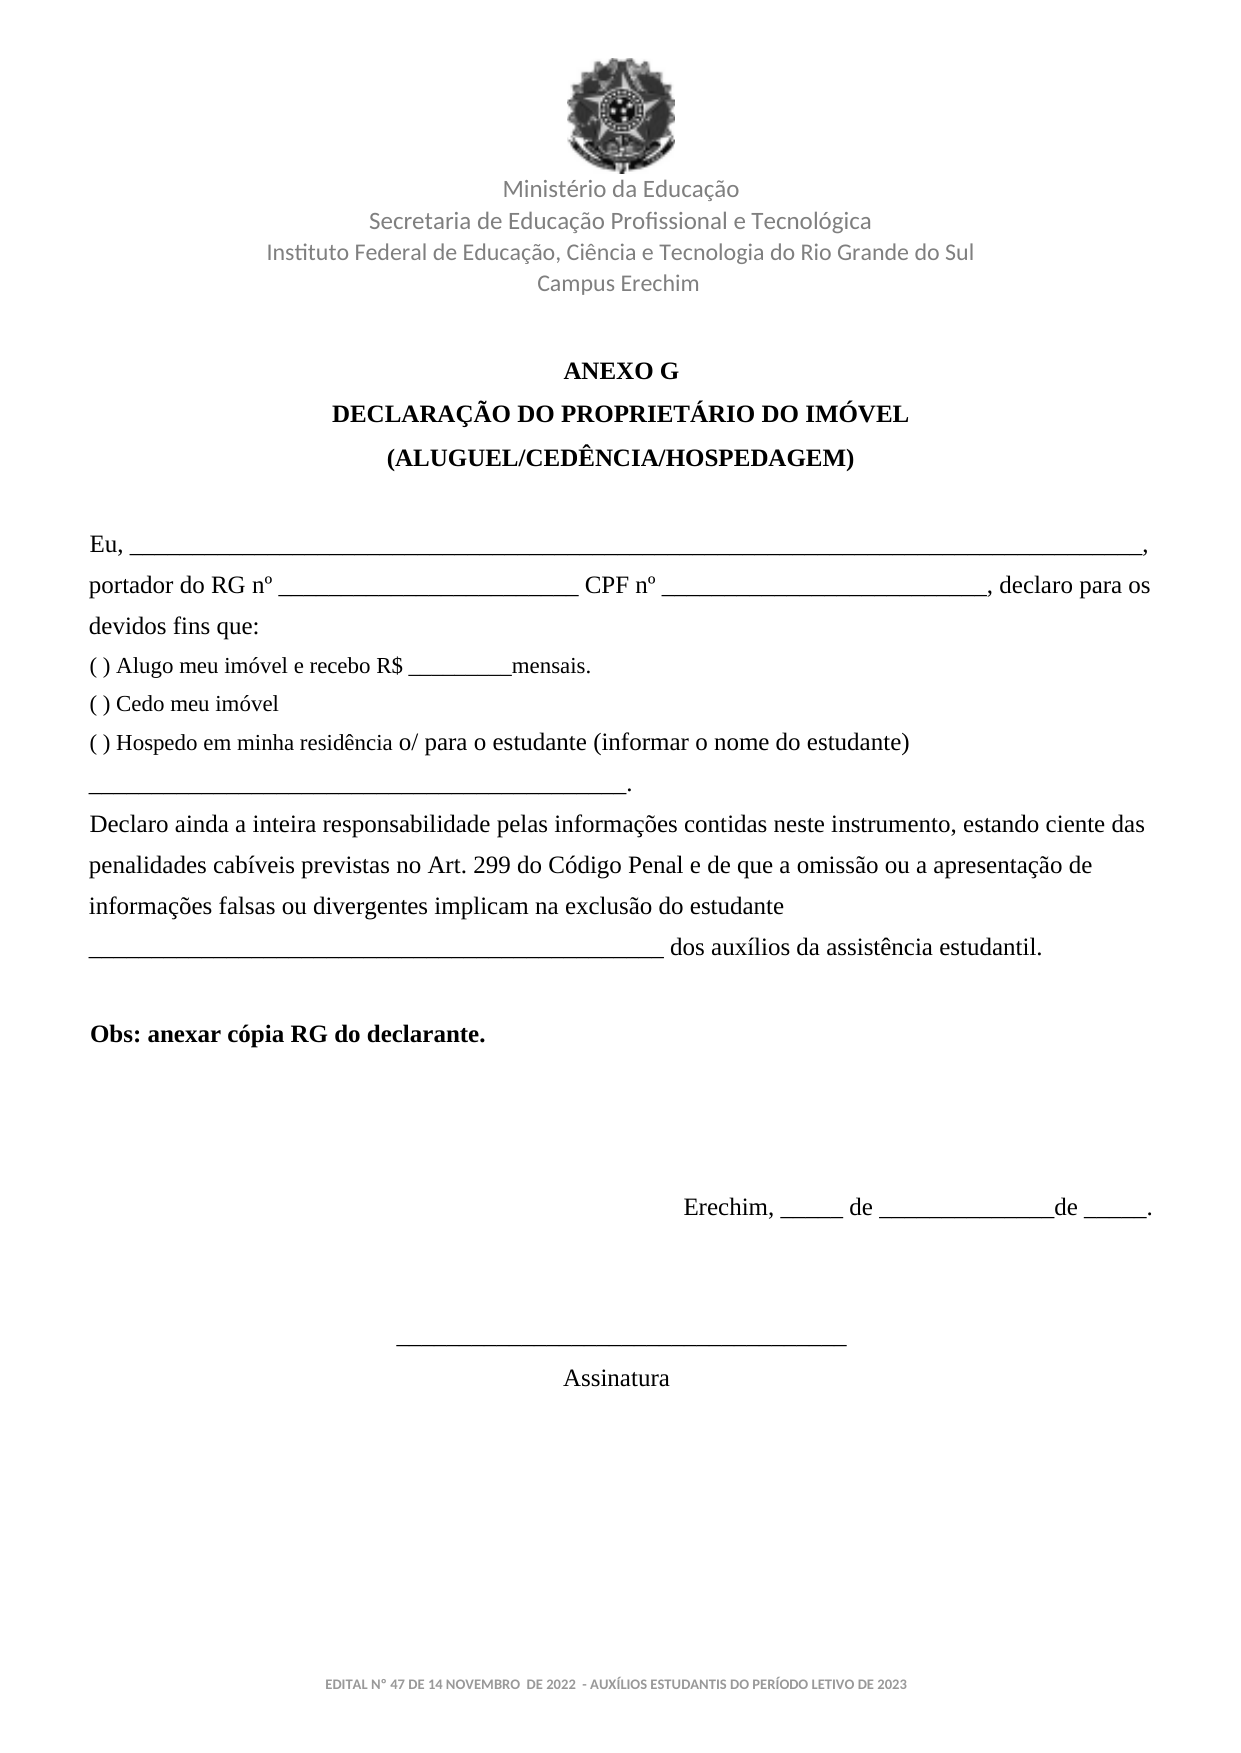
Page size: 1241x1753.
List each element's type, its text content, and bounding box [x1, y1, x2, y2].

text Obs: anexar cópia RG do declarante. [90, 1019, 1183, 1048]
text Eu, _________________________________________________________________________________, portador do RG nº ________________________ CPF nº __________________________, declaro para os devidos fins que: [89, 529, 1152, 640]
text ANEXO G [50, 356, 679, 385]
picture [567, 58, 675, 174]
text (ALUGUEL/CEDÊNCIA/HOSPEDAGEM) [50, 443, 854, 471]
text Erechim, _____ de ______________de _____. [50, 1192, 1153, 1220]
text DECLARAÇÃO DO PROPRIETÁRIO DO IMÓVEL [50, 399, 909, 428]
text Declaro ainda a inteira responsabilidade pelas informações contidas neste instrumento, estando ciente das penalidades cabíveis previstas no Art. 299 do Código Penal e de que a omissão ou a apresentação de informações falsas ou divergentes implicam na exclusão do estudante ______________________________________________ dos auxílios da assistência estudantil. [89, 809, 1152, 961]
text ( ) Alugo meu imóvel e recebo R$ _________mensais. [89, 652, 1152, 678]
text Assinatura [50, 1363, 1183, 1392]
text ( ) Cedo meu imóvel [89, 689, 1152, 716]
text ____________________________________ [50, 1320, 846, 1349]
text ( ) Hospedo em minha residência o/ para o estudante (informar o nome do estudante) ___________________________________________. [89, 727, 1152, 797]
